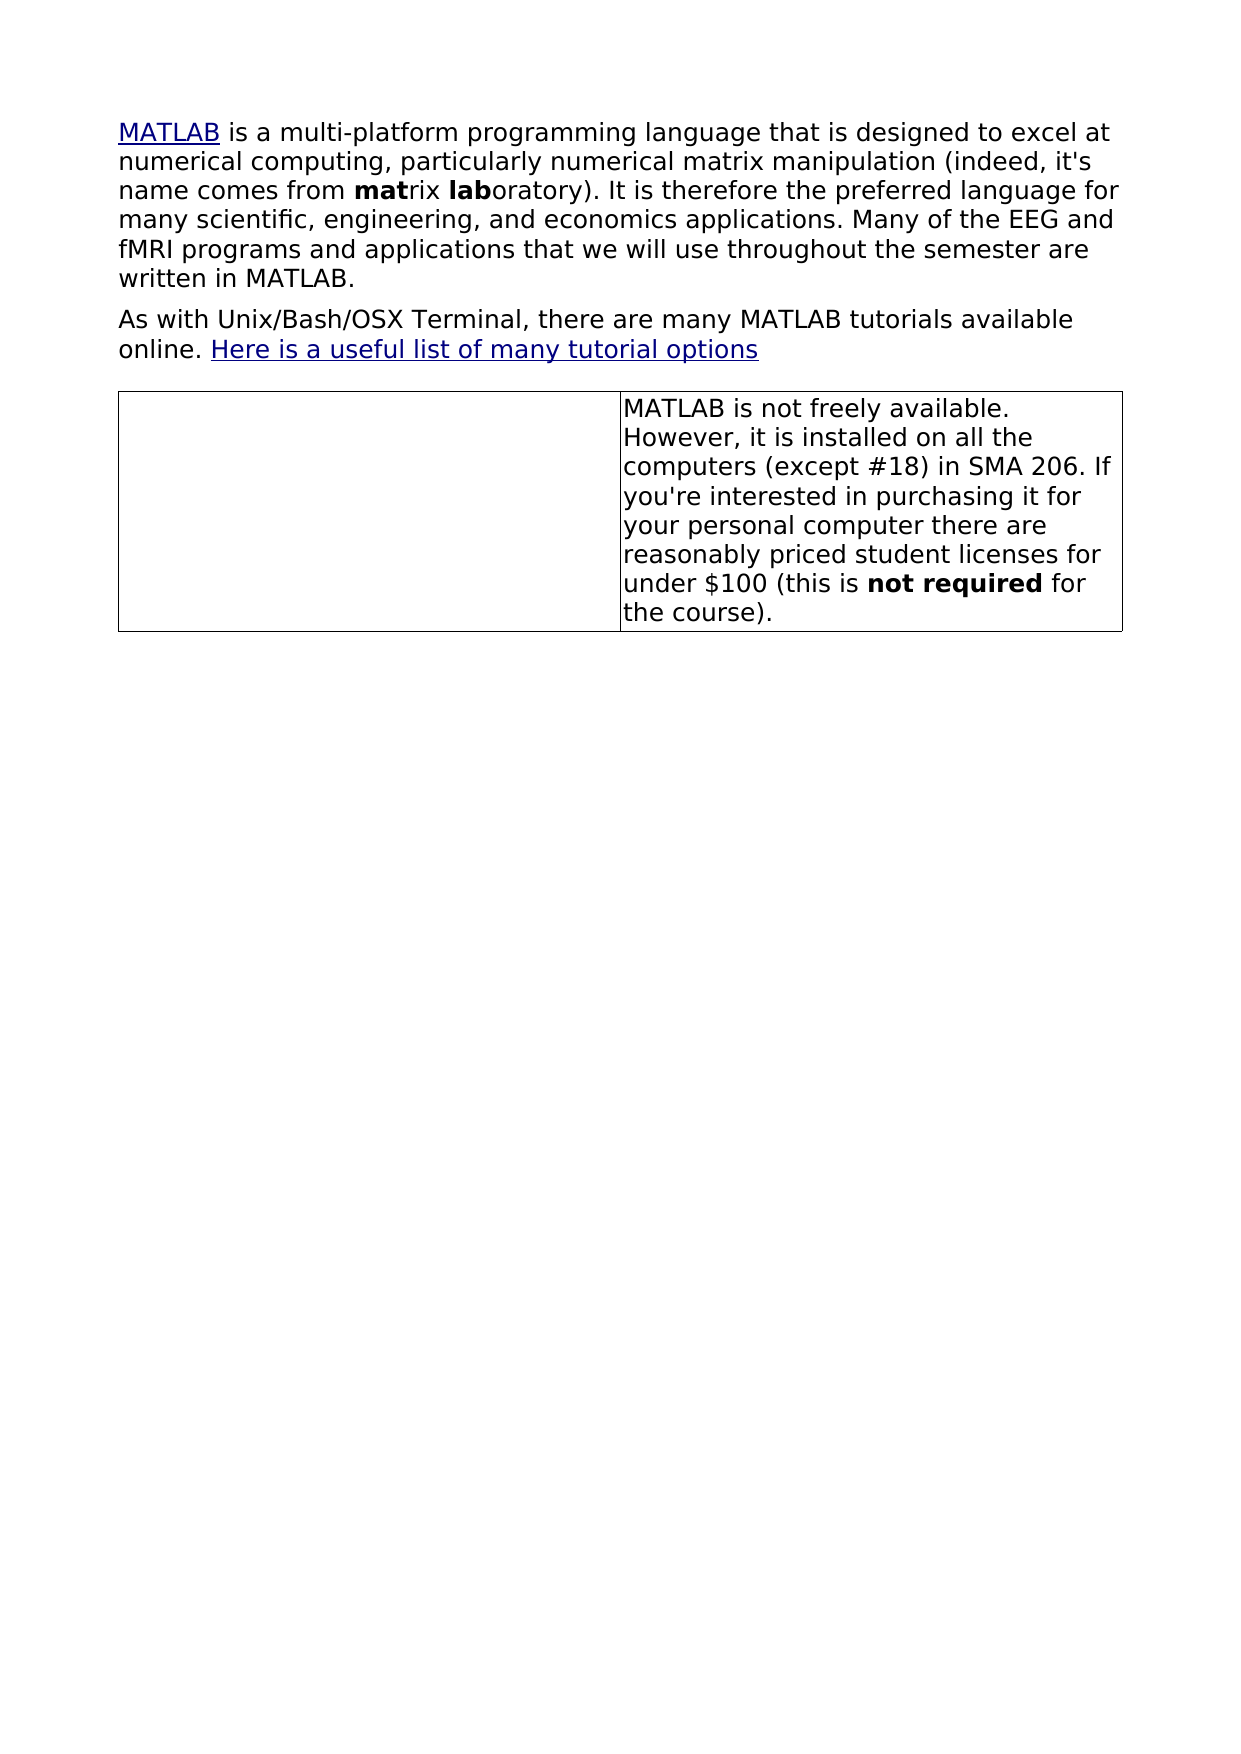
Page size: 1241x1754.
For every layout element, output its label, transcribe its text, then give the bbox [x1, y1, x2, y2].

table_header [119, 392, 620, 631]
text As with Unix/Bash/OSX Terminal, there are many MATLAB tutorials available online. Here is a useful list of many tutorial options [118, 306, 1122, 364]
text MATLAB is a multi-platform programming language that is designed to excel at numerical computing, particularly numerical matrix manipulation (indeed, it's name comes from matrix laboratory). It is therefore the preferred language for many scientific, engineering, and economics applications. Many of the EEG and fMRI programs and applications that we will use throughout the semester are written in MATLAB. [118, 118, 1122, 293]
table_header MATLAB is not freely available. However, it is installed on all the computers (except #18) in SMA 206. If you're interested in purchasing it for your personal computer there are reasonably priced student licenses for under $100 (this is not required for the course). [621, 392, 1122, 631]
